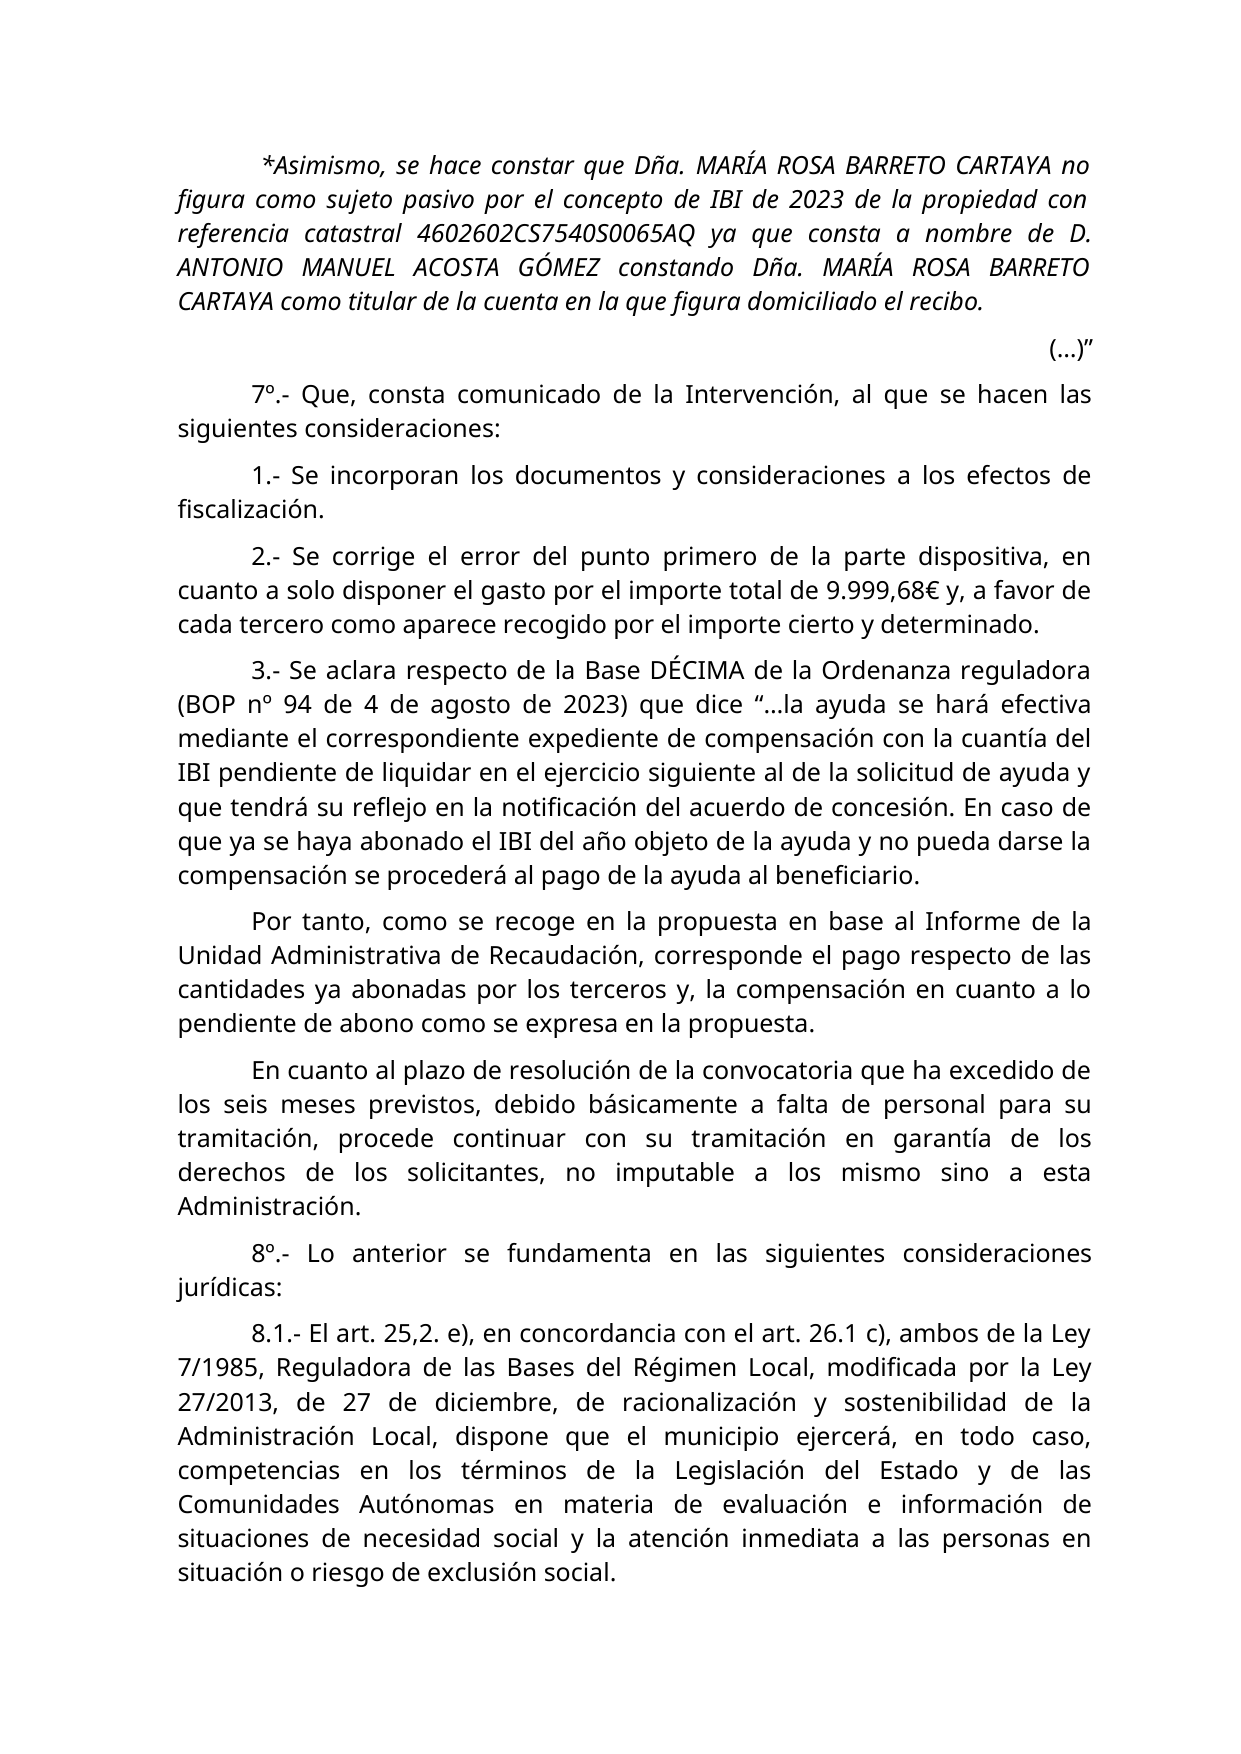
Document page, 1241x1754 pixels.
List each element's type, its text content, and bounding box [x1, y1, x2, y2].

text En cuanto al plazo de resolución de la convocatoria que ha excedido de los seis meses previstos, debido básicamente a falta de personal para su tramitación, procede continuar con su tramitación en garantía de los derechos de los solicitantes, no imputable a los mismo sino a esta Administración. [177, 1053, 1093, 1223]
text 8º.- Lo anterior se fundamenta en las siguientes consideraciones jurídicas: [177, 1235, 1093, 1303]
text Por tanto, como se recoge en la propuesta en base al Informe de la Unidad Administrativa de Recaudación, corresponde el pago respecto de las cantidades ya abonadas por los terceros y, la compensación en cuanto a lo pendiente de abono como se expresa en la propuesta. [177, 904, 1093, 1040]
text 2.- Se corrige el error del punto primero de la parte dispositiva, en cuanto a solo disponer el gasto por el importe total de 9.999,68€ y, a favor de cada tercero como aparece recogido por el importe cierto y determinado. [177, 538, 1093, 640]
text 8.1.- El art. 25,2. e), en concordancia con el art. 26.1 c), ambos de la Ley 7/1985, Reguladora de las Bases del Régimen Local, modificada por la Ley 27/2013, de 27 de diciembre, de racionalización y sostenibilidad de la Administración Local, dispone que el municipio ejercerá, en todo caso, competencias en los términos de la Legislación del Estado y de las Comunidades Autónomas en materia de evaluación e información de situaciones de necesidad social y la atención inmediata a las personas en situación o riesgo de exclusión social. [177, 1316, 1093, 1588]
text *Asimismo, se hace constar que Dña. MARÍA ROSA BARRETO CARTAYA no figura como sujeto pasivo por el concepto de IBI de 2023 de la propiedad con referencia catastral 4602602CS7540S0065AQ ya que consta a nombre de D. ANTONIO MANUEL ACOSTA GÓMEZ constando Dña. MARÍA ROSA BARRETO CARTAYA como titular de la cuenta en la que figura domiciliado el recibo. [177, 148, 1093, 318]
text 7º.- Que, consta comunicado de la Intervención, al que se hacen las siguientes consideraciones: [177, 377, 1093, 445]
text (…)” [177, 330, 1093, 364]
text 3.- Se aclara respecto de la Base DÉCIMA de la Ordenanza reguladora (BOP nº 94 de 4 de agosto de 2023) que dice “…la ayuda se hará efectiva mediante el correspondiente expediente de compensación con la cuantía del IBI pendiente de liquidar en el ejercicio siguiente al de la solicitud de ayuda y que tendrá su reflejo en la notificación del acuerdo de concesión. En caso de que ya se haya abonado el IBI del año objeto de la ayuda y no pueda darse la compensación se procederá al pago de la ayuda al beneficiario. [177, 653, 1093, 891]
text 1.- Se incorporan los documentos y consideraciones a los efectos de fiscalización. [177, 458, 1093, 526]
